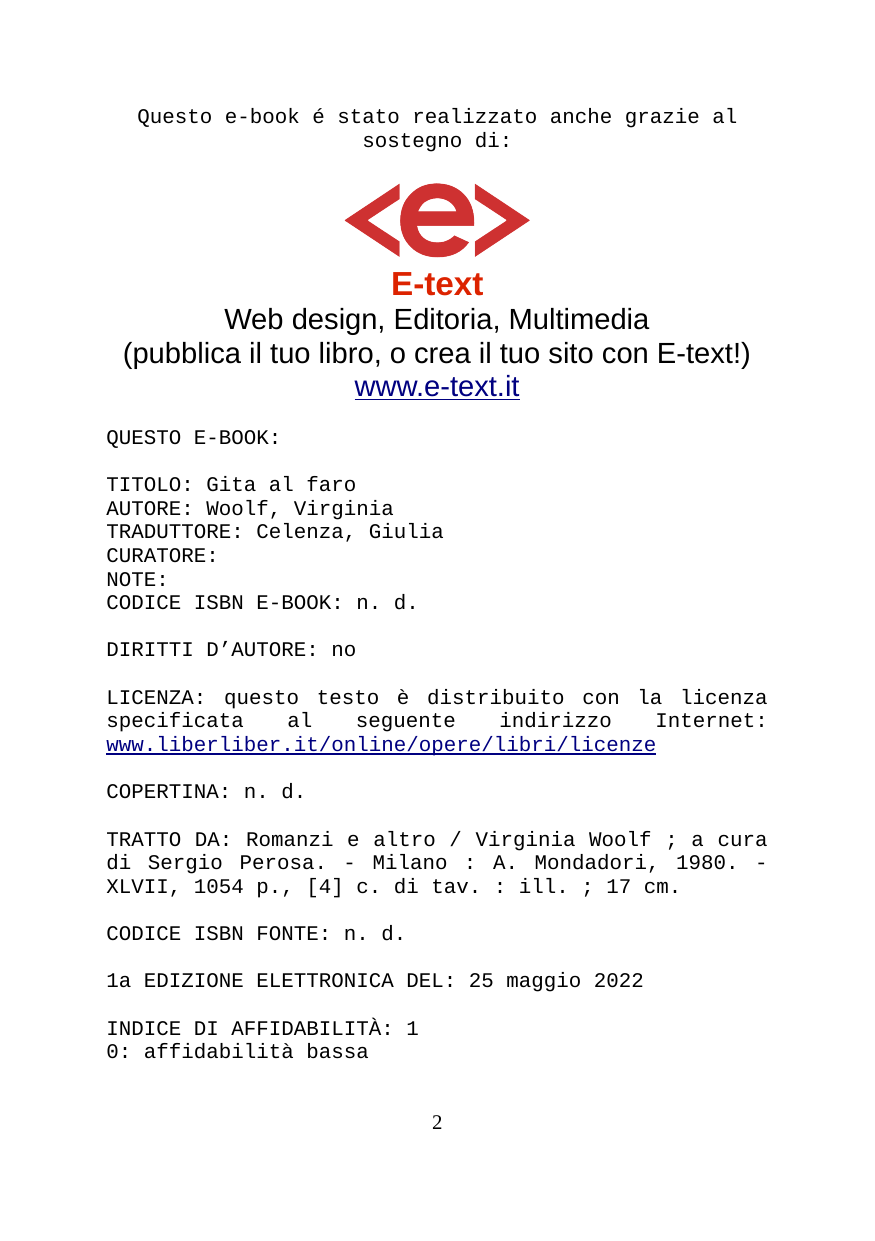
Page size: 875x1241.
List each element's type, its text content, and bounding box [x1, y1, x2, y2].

text AUTORE: Woolf, Virginia [106, 498, 768, 521]
text NOTE: [106, 568, 768, 592]
text E-text [106, 264, 768, 302]
text 0: affidabilità bassa [106, 1041, 768, 1065]
text QUESTO E-BOOK: [106, 427, 768, 450]
text CODICE ISBN E-BOOK: n. d. [106, 592, 768, 616]
text CODICE ISBN FONTE: n. d. [106, 923, 768, 947]
text TRATTO DA: Romanzi e altro / Virginia Woolf ; a cura di Sergio Perosa. - Milano : A. Mondadori, 1980. - XLVII, 1054 p., [4] c. di tav. : ill. ; 17 cm. [106, 829, 768, 899]
text (pubblica il tuo libro, o crea il tuo sito con E-text!) [106, 336, 768, 369]
text Questo e-book é stato realizzato anche grazie al sostegno di: [106, 106, 768, 153]
text Web design, Editoria, Multimedia [106, 302, 768, 336]
text 1a EDIZIONE ELETTRONICA DEL: 25 maggio 2022 [106, 971, 768, 994]
text www.e-text.it [106, 369, 768, 403]
text INDICE DI AFFIDABILITÀ: 1 [106, 1018, 768, 1041]
text TRADUTTORE: Celenza, Giulia [106, 521, 768, 545]
text LICENZA: questo testo è distribuito con la licenza specificata al seguente indirizzo Internet: www.liberliber.it/online/opere/libri/licenze [106, 687, 768, 758]
text CURATORE: [106, 545, 768, 568]
text DIRITTI D’AUTORE: no [106, 639, 768, 663]
text TITOLO: Gita al faro [106, 474, 768, 498]
text COPERTINA: n. d. [106, 781, 768, 805]
picture [343, 183, 531, 258]
